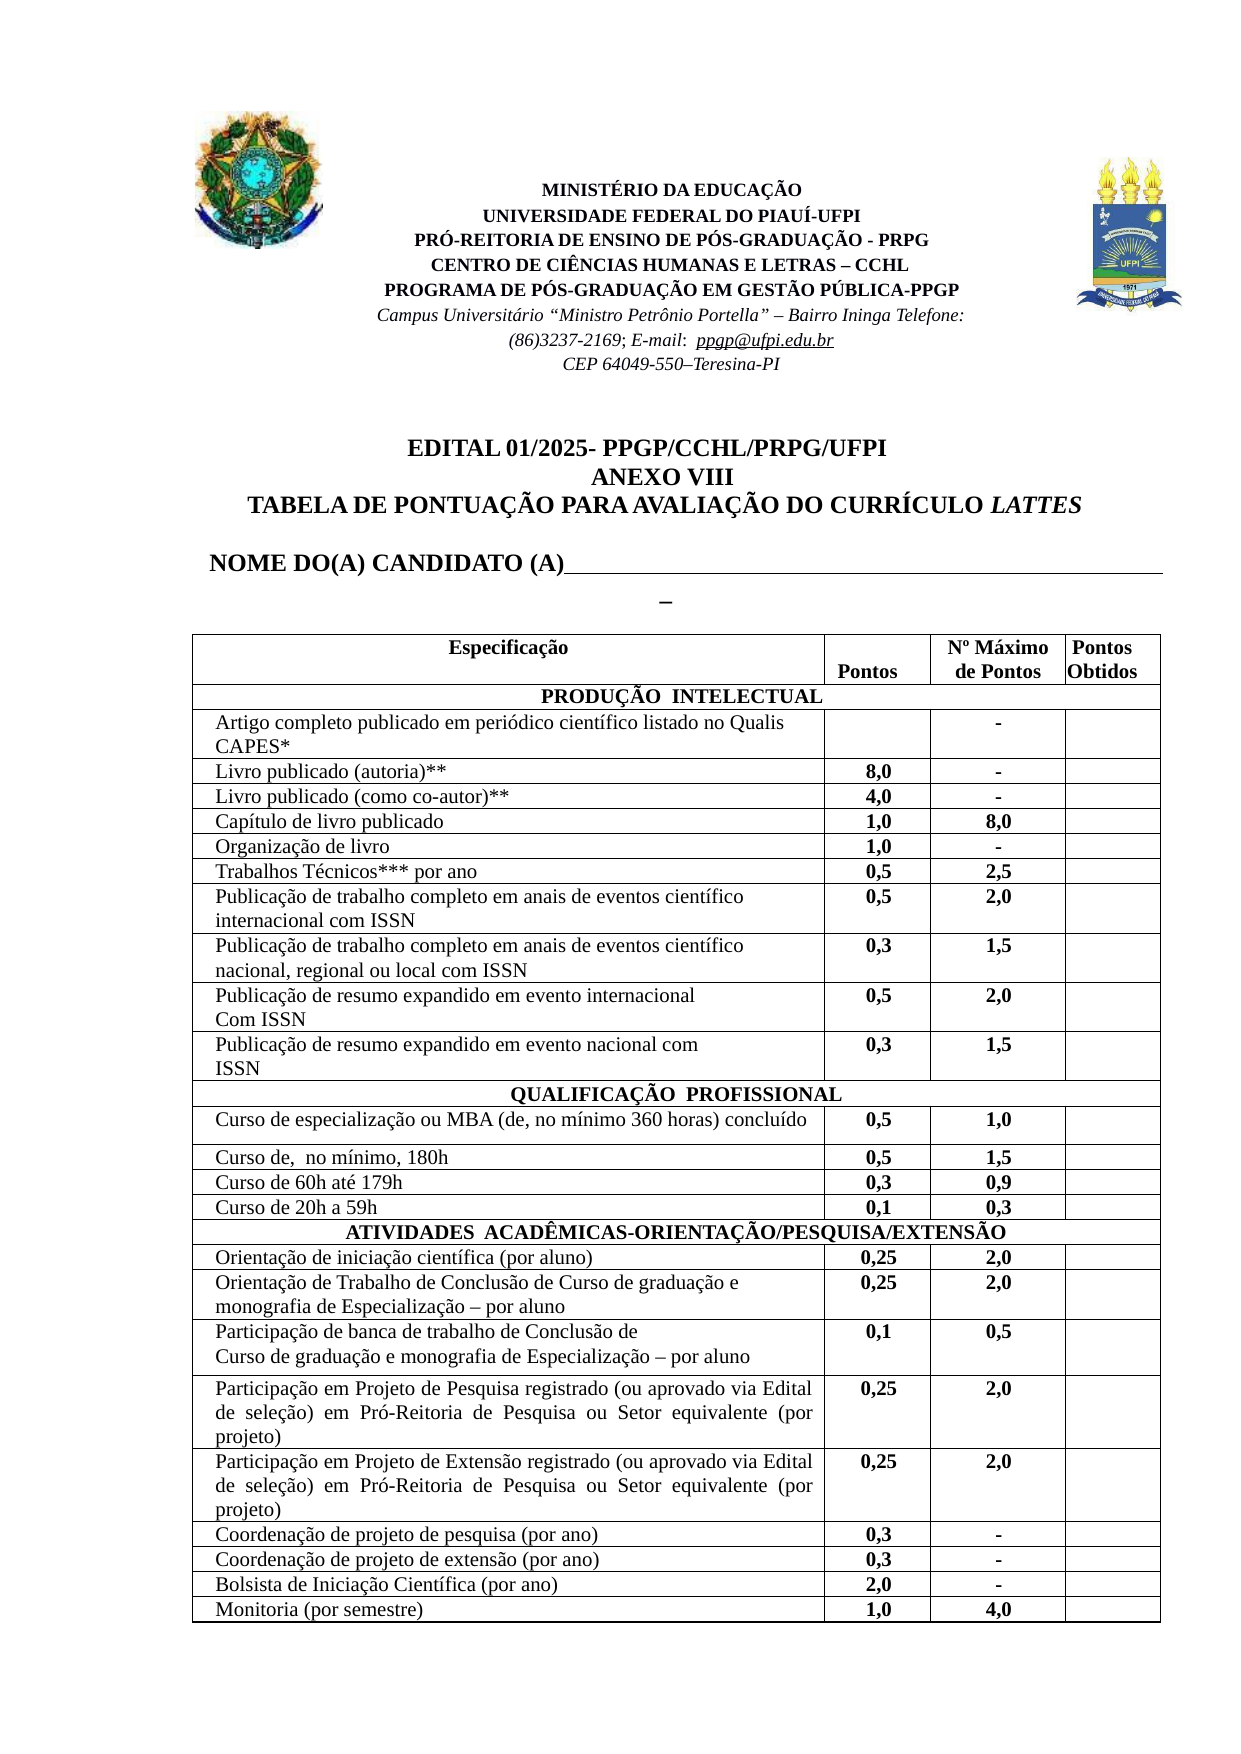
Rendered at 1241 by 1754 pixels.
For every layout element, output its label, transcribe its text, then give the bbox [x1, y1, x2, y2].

table_cell 0,5 [825, 1145, 930, 1169]
table_cell Organização de livro [193, 834, 824, 858]
table_header Nº Máximo de Pontos [931, 635, 1065, 683]
table_cell [1066, 983, 1160, 1031]
table_cell 2,5 [931, 859, 1065, 883]
table_cell 1,5 [931, 1145, 1065, 1169]
table_cell 1,0 [825, 1597, 930, 1621]
table_cell [1066, 809, 1160, 833]
table_cell [1066, 1195, 1160, 1219]
table_cell [1066, 834, 1160, 858]
table_header Especificação [193, 635, 824, 683]
table_cell Participação em Projeto de Pesquisa registrado (ou aprovado via Edital de seleção) em Pró-Reitoria de Pesquisa ou Setor equivalente (por projeto) [193, 1376, 824, 1448]
table_cell [1066, 759, 1160, 783]
table_cell Curso de 60h até 179h [193, 1170, 824, 1194]
table_cell Livro publicado (como co-autor)** [193, 784, 824, 808]
table_cell 1,5 [931, 934, 1065, 982]
table_cell Trabalhos Técnicos*** por ano [193, 859, 824, 883]
text NOME DO(A) CANDIDATO (A) _ [209, 548, 1122, 606]
table_cell 4,0 [825, 784, 930, 808]
table_cell 8,0 [825, 759, 930, 783]
table_cell - [931, 1547, 1065, 1571]
table_cell 0,5 [825, 884, 930, 932]
table_cell 0,3 [825, 1170, 930, 1194]
table_cell [1066, 1170, 1160, 1194]
table_cell [825, 710, 930, 758]
table_cell 0,5 [825, 983, 930, 1031]
table_cell 0,3 [825, 934, 930, 982]
table_cell - [931, 834, 1065, 858]
picture [1076, 157, 1183, 316]
table_cell [1066, 934, 1160, 982]
table_cell [1066, 1572, 1160, 1596]
table_cell 2,0 [931, 1245, 1065, 1269]
text ANEXO VIII [209, 462, 1122, 491]
table_cell [1066, 1245, 1160, 1269]
table_cell - [931, 784, 1065, 808]
table_cell Monitoria (por semestre) [193, 1597, 824, 1621]
table_cell [1066, 1107, 1160, 1144]
table_cell 0,5 [825, 1107, 930, 1144]
table_cell [1066, 1522, 1160, 1546]
picture [194, 111, 323, 249]
table_cell [1066, 710, 1160, 758]
table_cell 1,5 [931, 1032, 1065, 1080]
table_cell ATIVIDADES ACADÊMICAS-ORIENTAÇÃO/PESQUISA/EXTENSÃO [193, 1220, 1160, 1244]
table_cell Publicação de resumo expandido em evento internacional Com ISSN [193, 983, 824, 1031]
table_cell Coordenação de projeto de pesquisa (por ano) [193, 1522, 824, 1546]
table_cell 0,25 [825, 1449, 930, 1521]
table_cell Publicação de trabalho completo em anais de eventos científico nacional, regional ou local com ISSN [193, 934, 824, 982]
text TABELA DE PONTUAÇÃO PARA AVALIAÇÃO DO CURRÍCULO LATTES [209, 491, 1122, 519]
table_cell - [931, 759, 1065, 783]
table_cell 2,0 [931, 983, 1065, 1031]
table_cell 0,25 [825, 1270, 930, 1318]
table_header Pontos Obtidos [1066, 635, 1160, 683]
table_cell Publicação de resumo expandido em evento nacional com ISSN [193, 1032, 824, 1080]
table_cell Orientação de Trabalho de Conclusão de Curso de graduação e monografia de Especialização – por aluno [193, 1270, 824, 1318]
table_cell [1066, 1145, 1160, 1169]
table_cell Participação em Projeto de Extensão registrado (ou aprovado via Edital de seleção) em Pró-Reitoria de Pesquisa ou Setor equivalente (por projeto) [193, 1449, 824, 1521]
table_cell 0,1 [825, 1195, 930, 1219]
table_cell Curso de especialização ou MBA (de, no mínimo 360 horas) concluído [193, 1107, 824, 1144]
table_cell - [931, 1522, 1065, 1546]
table_cell [1066, 859, 1160, 883]
table_cell Participação de banca de trabalho de Conclusão de Curso de graduação e monografia de Especialização – por aluno [193, 1320, 824, 1374]
table_cell Coordenação de projeto de extensão (por ano) [193, 1547, 824, 1571]
table_cell 2,0 [825, 1572, 930, 1596]
table_cell Curso de 20h a 59h [193, 1195, 824, 1219]
table_cell [1066, 884, 1160, 932]
table_cell Capítulo de livro publicado [193, 809, 824, 833]
table_cell 0,3 [825, 1522, 930, 1546]
table_cell 1,0 [825, 834, 930, 858]
table_header Pontos [825, 635, 930, 683]
table_cell [1066, 1597, 1160, 1621]
table_cell 1,0 [825, 809, 930, 833]
table_cell 0,3 [931, 1195, 1065, 1219]
table_cell PRODUÇÃO INTELECTUAL [193, 685, 1160, 708]
table_cell [1066, 1449, 1160, 1521]
table_cell 0,3 [825, 1547, 930, 1571]
table_cell 0,25 [825, 1245, 930, 1269]
table_cell 2,0 [931, 1376, 1065, 1448]
table_cell 0,25 [825, 1376, 930, 1448]
table_cell Artigo completo publicado em periódico científico listado no Qualis CAPES* [193, 710, 824, 758]
table_cell Curso de, no mínimo, 180h [193, 1145, 824, 1169]
table_cell [1066, 1376, 1160, 1448]
table_cell [1066, 1547, 1160, 1571]
table_cell 4,0 [931, 1597, 1065, 1621]
table_cell [1066, 1270, 1160, 1318]
table_cell [1066, 1320, 1160, 1374]
table_cell 2,0 [931, 884, 1065, 932]
table_cell Orientação de iniciação científica (por aluno) [193, 1245, 824, 1269]
table_cell 2,0 [931, 1449, 1065, 1521]
table_cell 0,5 [825, 859, 930, 883]
table_cell 0,3 [825, 1032, 930, 1080]
table_cell QUALIFICAÇÃO PROFISSIONAL [193, 1081, 1160, 1106]
table_cell Publicação de trabalho completo em anais de eventos científico internacional com ISSN [193, 884, 824, 932]
table_cell 8,0 [931, 809, 1065, 833]
table_cell 0,9 [931, 1170, 1065, 1194]
table_cell [1066, 1032, 1160, 1080]
table_cell 1,0 [931, 1107, 1065, 1144]
table_cell [1066, 784, 1160, 808]
text EDITAL 01/2025- PPGP/CCHL/PRPG/UFPI [177, 433, 1117, 462]
table_cell - [931, 710, 1065, 758]
table_cell Bolsista de Iniciação Científica (por ano) [193, 1572, 824, 1596]
table_cell 0,5 [931, 1320, 1065, 1374]
table_cell - [931, 1572, 1065, 1596]
table_cell 0,1 [825, 1320, 930, 1374]
table_cell Livro publicado (autoria)** [193, 759, 824, 783]
table_cell 2,0 [931, 1270, 1065, 1318]
